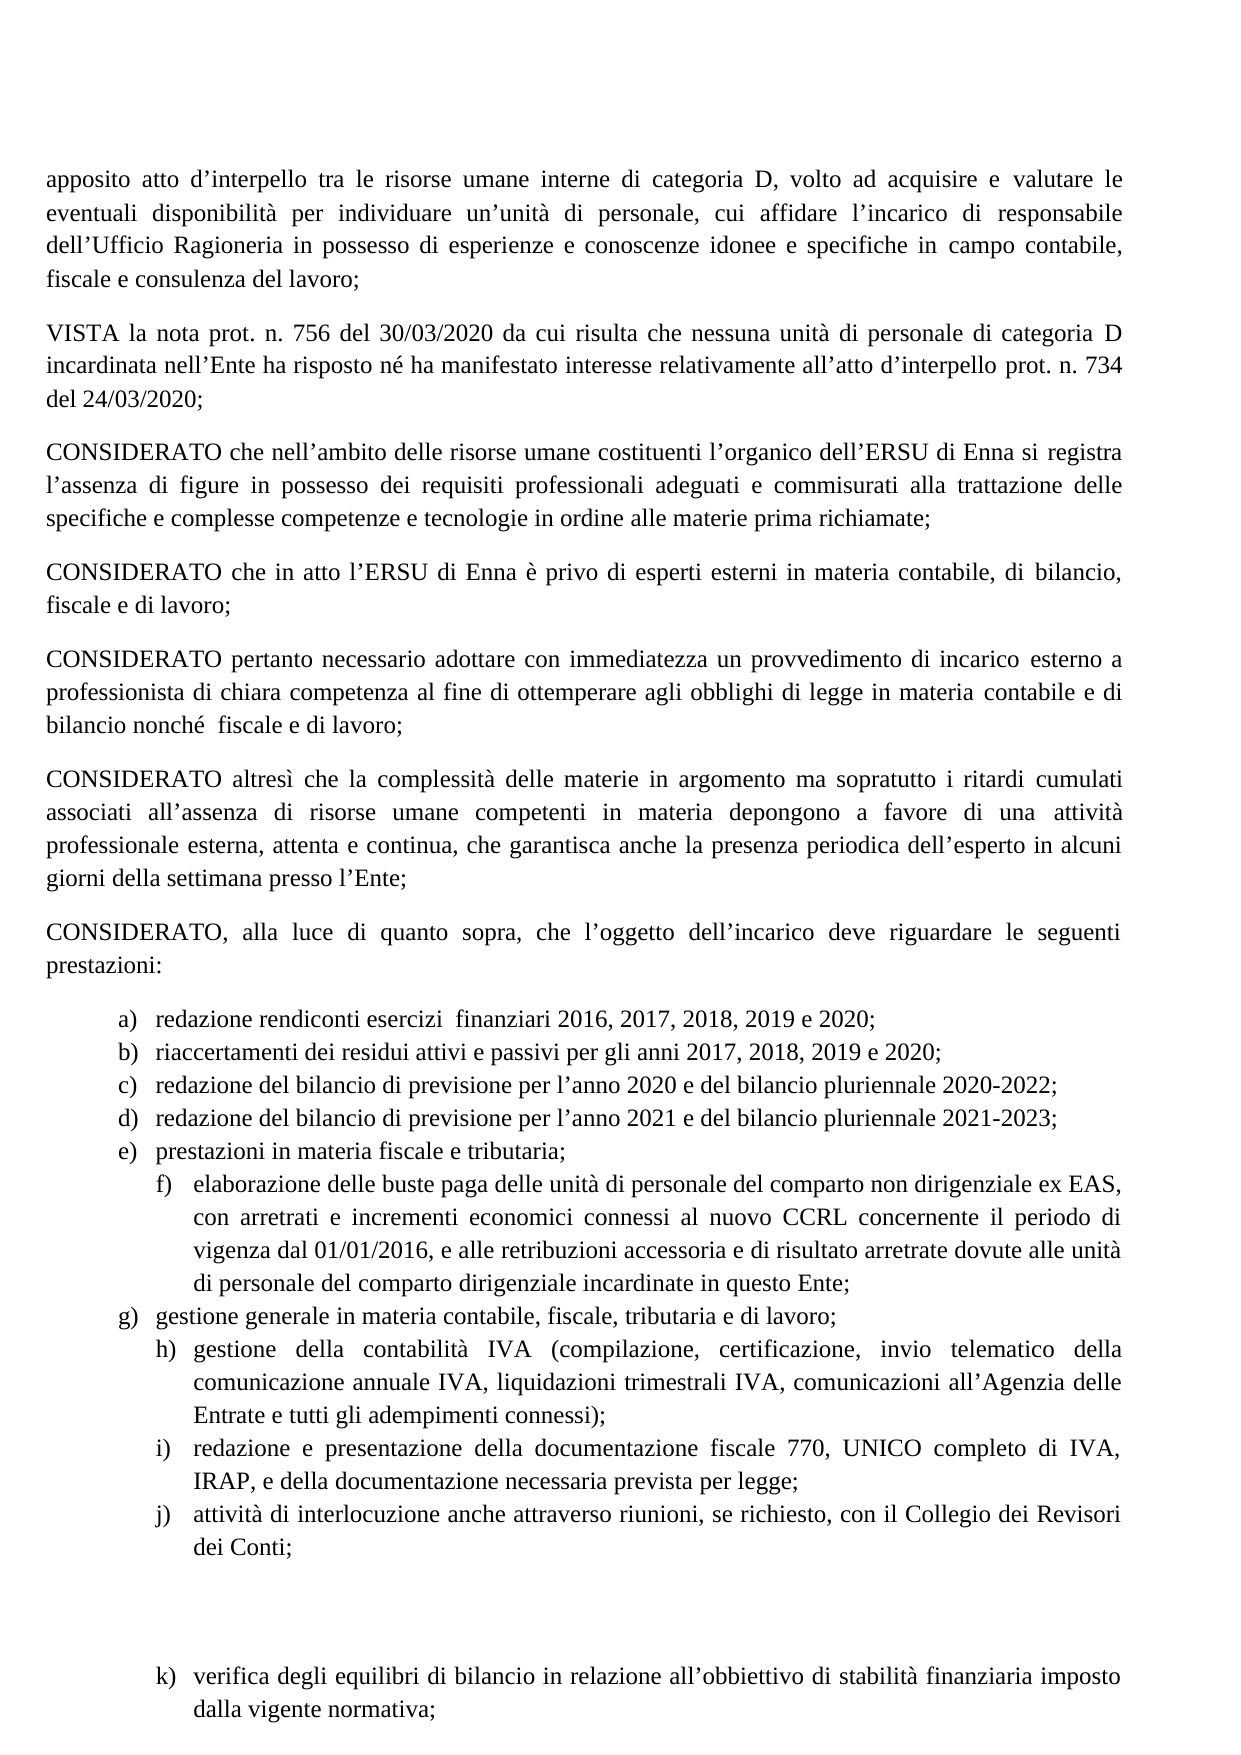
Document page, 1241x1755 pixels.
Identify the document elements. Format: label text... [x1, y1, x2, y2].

list prestazioni in materia fiscale e tributaria; [118, 1136, 1134, 1164]
list gestione generale in materia contabile, fiscale, tributaria e di lavoro; [118, 1301, 1134, 1330]
list elaborazione delle buste paga delle unità di personale del comparto non dirigenziale ex EAS, con arretrati e incrementi economici connessi al nuovo CCRL concernente il periodo di vigenza dal 01/01/2016, e alle retribuzioni accessoria e di risultato arretrate dovute alle unità di personale del comparto dirigenziale incardinate in questo Ente; [156, 1169, 1122, 1297]
text CONSIDERATO che in atto l’ERSU di Enna è privo di esperti esterni in materia contabile, di bilancio, fiscale e di lavoro; [46, 557, 1122, 619]
text apposito atto d’interpello tra le risorse umane interne di categoria D, volto ad acquisire e valutare le eventuali disponibilità per individuare un’unità di personale, cui affidare l’incarico di responsabile dell’Ufficio Ragioneria in possesso di esperienze e conoscenze idonee e specifiche in campo contabile, fiscale e consulenza del lavoro; [46, 164, 1123, 292]
list redazione del bilancio di previsione per l’anno 2021 e del bilancio pluriennale 2021-2023; [118, 1103, 1134, 1132]
list redazione rendiconti esercizi finanziari 2016, 2017, 2018, 2019 e 2020; [118, 1004, 1134, 1033]
list attività di interlocuzione anche attraverso riunioni, se richiesto, con il Collegio dei Revisori dei Conti; [156, 1499, 1123, 1561]
list riaccertamenti dei residui attivi e passivi per gli anni 2017, 2018, 2019 e 2020; [118, 1037, 1134, 1066]
text CONSIDERATO altresì che la complessità delle materie in argomento ma sopratutto i ritardi cumulati associati all’assenza di risorse umane competenti in materia depongono a favore di una attività professionale esterna, attenta e continua, che garantisca anche la presenza periodica dell’esperto in alcuni giorni della settimana presso l’Ente; [46, 764, 1123, 892]
text CONSIDERATO, alla luce di quanto sopra, che l’oggetto dell’incarico deve riguardare le seguenti prestazioni: [46, 917, 1122, 979]
list verifica degli equilibri di bilancio in relazione all’obbiettivo di stabilità finanziaria imposto dalla vigente normativa; [156, 1661, 1122, 1723]
list redazione del bilancio di previsione per l’anno 2020 e del bilancio pluriennale 2020-2022; [118, 1070, 1134, 1099]
text VISTA la nota prot. n. 756 del 30/03/2020 da cui risulta che nessuna unità di personale di categoria D incardinata nell’Ente ha risposto né ha manifestato interesse relativamente all’atto d’interpello prot. n. 734 del 24/03/2020; [46, 318, 1122, 412]
list redazione e presentazione della documentazione fiscale 770, UNICO completo di IVA, IRAP, e della documentazione necessaria prevista per legge; [156, 1433, 1122, 1495]
list gestione della contabilità IVA (compilazione, certificazione, invio telematico della comunicazione annuale IVA, liquidazioni trimestrali IVA, comunicazioni all’Agenzia delle Entrate e tutti gli adempimenti connessi); [156, 1334, 1122, 1429]
text CONSIDERATO pertanto necessario adottare con immediatezza un provvedimento di incarico esterno a professionista di chiara competenza al fine di ottemperare agli obblighi di legge in materia contabile e di bilancio nonché fiscale e di lavoro; [46, 644, 1122, 739]
text CONSIDERATO che nell’ambito delle risorse umane costituenti l’organico dell’ERSU di Enna si registra l’assenza di figure in possesso dei requisiti professionali adeguati e commisurati alla trattazione delle specifiche e complesse competenze e tecnologie in ordine alle materie prima richiamate; [46, 437, 1122, 532]
